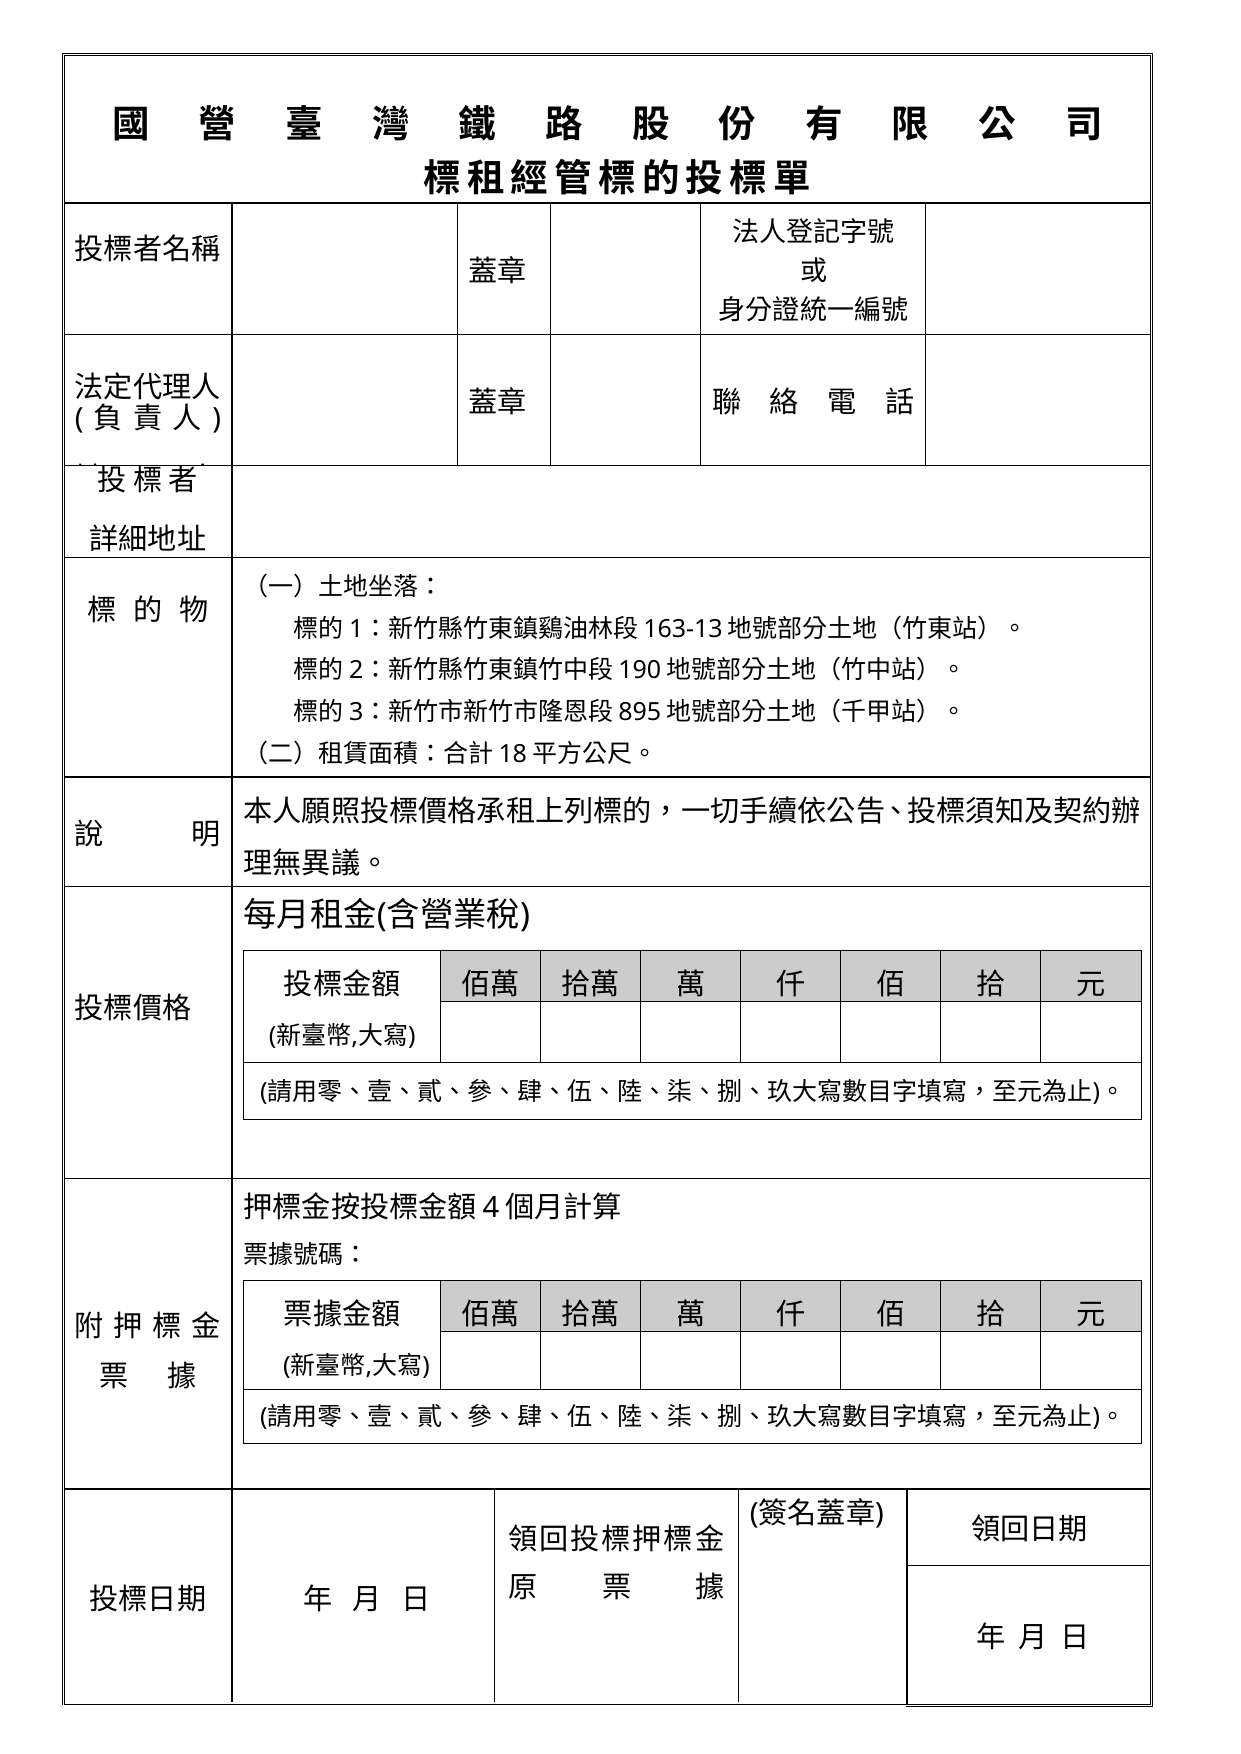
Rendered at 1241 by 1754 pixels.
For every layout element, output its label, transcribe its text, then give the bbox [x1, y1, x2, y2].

table_cell 標的物 [65, 558, 231, 776]
table_cell [926, 204, 1150, 333]
table_header 仟 [741, 951, 840, 1001]
table_cell 領回日期 [908, 1490, 1150, 1564]
table_cell [941, 1332, 1040, 1389]
table_cell [551, 204, 700, 333]
table_cell 說明 [65, 778, 231, 886]
table_header 佰 [841, 951, 940, 1001]
table_cell 投 標 者 詳細地址 [65, 466, 231, 557]
table_cell 本人願照投標價格承租上列標的，一切手續依公告、投標須知及契約辦理無異議。 [233, 778, 1150, 886]
table_header 投標金額 (新臺幣,大寫) [244, 951, 440, 1062]
table_cell [741, 1002, 840, 1062]
table_cell (簽名蓋章) [738, 1490, 906, 1704]
table_cell [741, 1332, 840, 1389]
table_cell 投標價格 [65, 887, 231, 1177]
table_cell 押標金按投標金額4個月計算 票據號碼： [233, 1179, 1150, 1488]
table_cell [541, 1002, 640, 1062]
table_cell 年 月 日 [232, 1490, 494, 1704]
table_header 萬 [641, 1281, 740, 1331]
table_cell （一）土地坐落： 標的 1：新竹縣竹東鎮鷄油林段163-13地號部分土地（竹東站）。 標的 2：新竹縣竹東鎮竹中段190地號部分土地（竹中站）。 標的 3：新竹市新竹市隆恩段895地號部分土地（千甲站）。 （二）租賃面積：合計18平方公尺。 （三）土地使用分區：道路用地、鐵路用地、特定農業區。 [233, 558, 1150, 776]
table_cell 每月租金(含營業稅) [233, 887, 1150, 1177]
table_cell [233, 335, 457, 464]
table_cell 蓋章 [458, 335, 550, 464]
table_header 佰 [841, 1281, 940, 1331]
table_cell 投標者名稱 [65, 204, 231, 333]
table_cell [441, 1002, 540, 1062]
table_cell 領回投標押標金 原票據 [495, 1490, 738, 1704]
table_cell [233, 466, 1150, 557]
table_cell 法人登記字號 或 身分證統一編號 [701, 204, 925, 333]
table_header 萬 [641, 951, 740, 1001]
table_header 拾 [941, 1281, 1040, 1331]
table_cell 蓋章 [458, 204, 550, 333]
table_cell [441, 1332, 540, 1389]
table_cell [841, 1332, 940, 1389]
table_cell 聯絡電話 [701, 335, 925, 464]
table_header 票據金額 (新臺幣,大寫) [244, 1281, 440, 1389]
table_header 拾萬 [541, 1281, 640, 1331]
table_cell [641, 1332, 740, 1389]
table_header 仟 [741, 1281, 840, 1331]
table_cell (請用零、壹、貳、參、肆、伍、陸、柒、捌、玖大寫數目字填寫，至元為止)。 [244, 1390, 1141, 1443]
table_cell [1041, 1332, 1141, 1389]
table_cell [641, 1002, 740, 1062]
table_header 元 [1041, 951, 1141, 1001]
table_cell 年 月 日 [908, 1566, 1150, 1704]
table_cell [926, 335, 1150, 464]
table_cell 附押標金 票 據 [65, 1179, 231, 1488]
table_header 佰萬 [441, 1281, 540, 1331]
table_header 佰萬 [441, 951, 540, 1001]
table_cell (請用零、壹、貳、參、肆、伍、陸、柒、捌、玖大寫數目字填寫，至元為止)。 [244, 1063, 1141, 1119]
table_cell [233, 204, 457, 333]
table_cell [841, 1002, 940, 1062]
table_cell [1041, 1002, 1141, 1062]
table_header 拾萬 [541, 951, 640, 1001]
table_cell [551, 335, 700, 464]
table_header 元 [1041, 1281, 1141, 1331]
table_cell [941, 1002, 1040, 1062]
table_cell [541, 1332, 640, 1389]
table_cell 投標日期 [65, 1490, 232, 1704]
table_header 國營臺灣鐵路股份有限公司 標租經管標的投標單 [65, 56, 1150, 202]
table_cell 法定代理人(負責人) 姓名 [65, 335, 231, 464]
table_header 拾 [941, 951, 1040, 1001]
